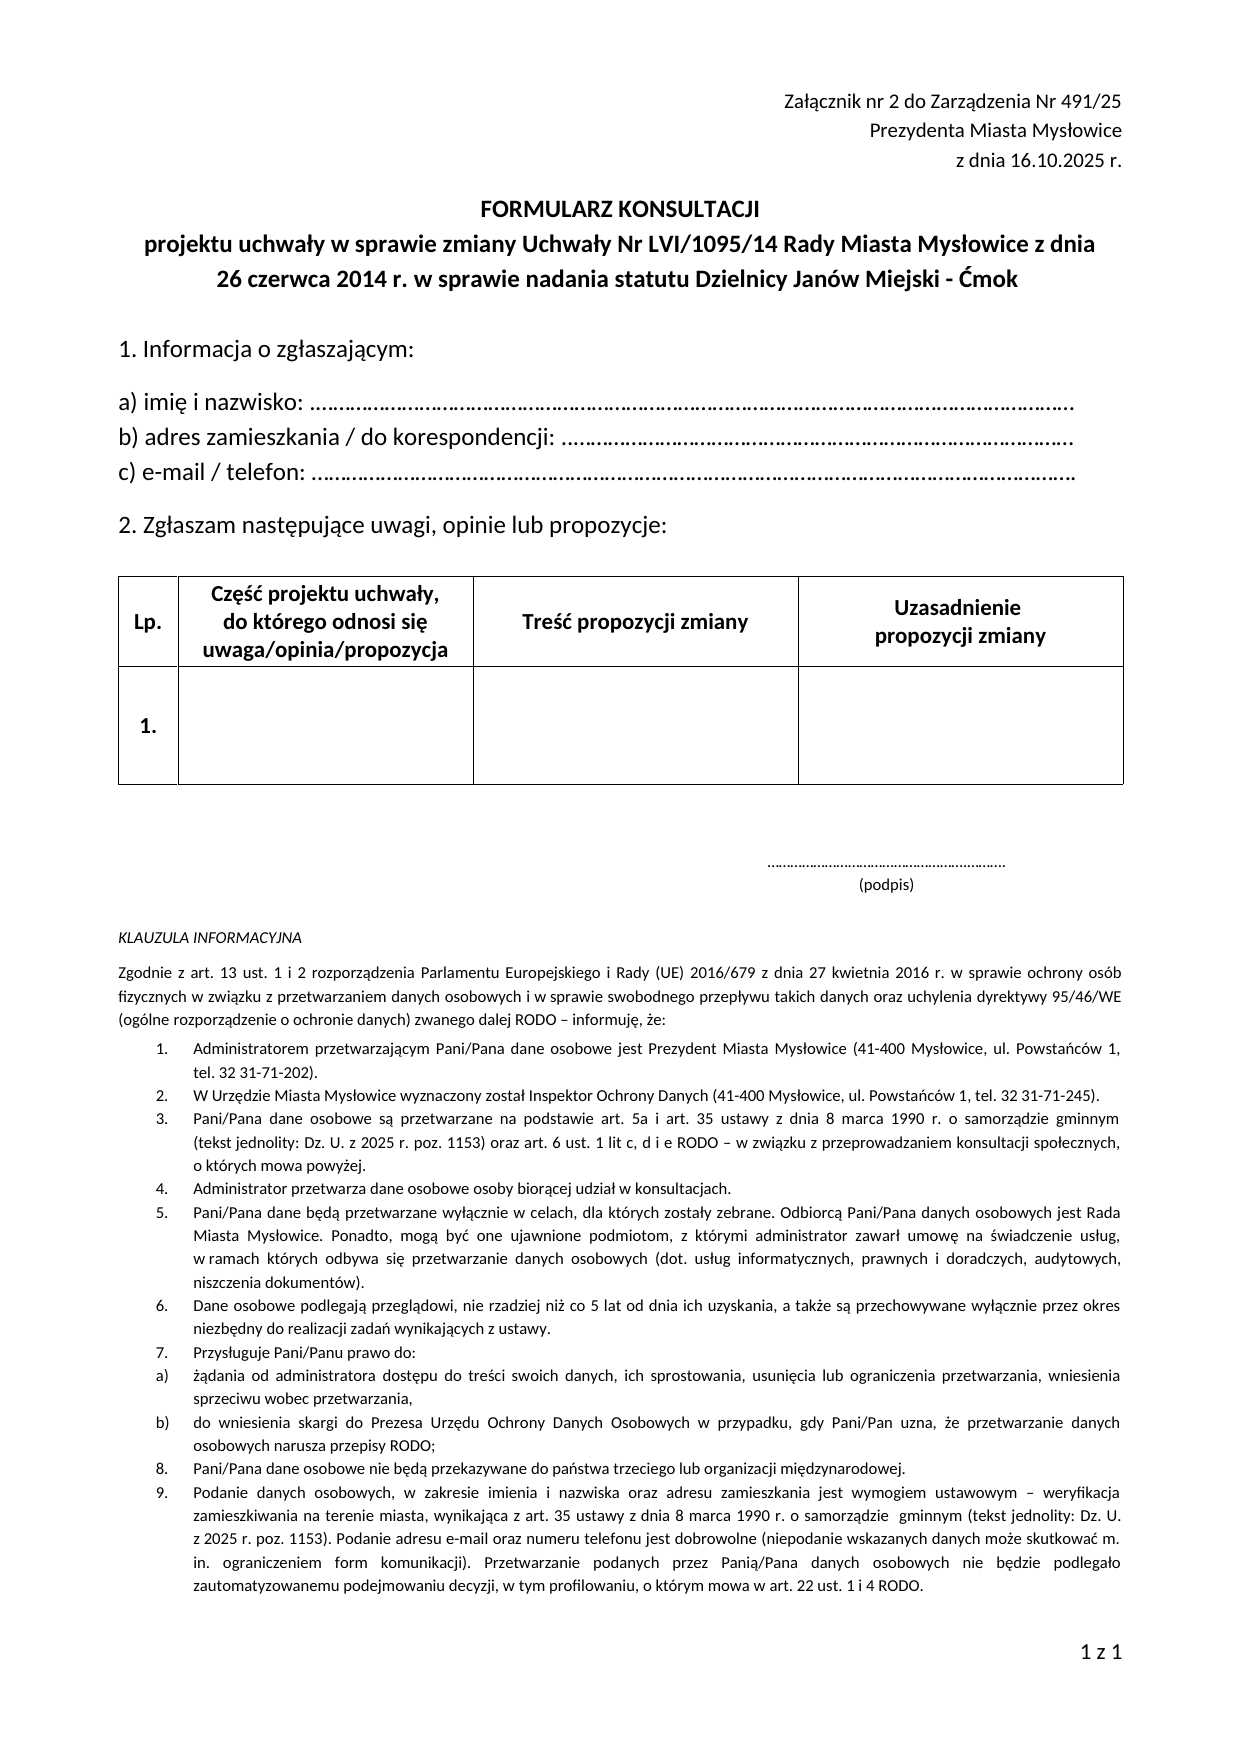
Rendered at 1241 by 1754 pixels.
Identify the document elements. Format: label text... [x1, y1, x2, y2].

list Przysługuje Pani/Panu prawo do: [156, 1342, 1122, 1362]
text a) imię i nazwisko: .…………………………………………………………………………………………………………………… [118, 386, 1122, 417]
list Pani/Pana dane osobowe nie będą przekazywane do państwa trzeciego lub organizacji międzynarodowej. [156, 1459, 1122, 1479]
text 1. Informacja o zgłaszającym: [118, 334, 1122, 364]
text b) adres zamieszkania / do korespondencji: ..…………………………………………………………………………… [118, 421, 1122, 452]
text KLAUZULA INFORMACYJNA [118, 927, 1122, 948]
table_cell [179, 667, 473, 784]
table_cell [799, 667, 1123, 784]
text z dnia 16.10.2025 r. [118, 147, 1122, 172]
table_header Uzasadnienie propozycji zmiany [799, 577, 1123, 666]
list W Urzędzie Miasta Mysłowice wyznaczony został Inspektor Ochrony Danych (41-400 Mysłowice, ul. Powstańców 1, tel. 32 31-71-245). [156, 1085, 1122, 1106]
text Prezydenta Miasta Mysłowice [118, 118, 1122, 143]
table_header Część projektu uchwały, do którego odnosi się uwaga/opinia/propozycja [179, 577, 473, 666]
list do wniesienia skargi do Prezesa Urzędu Ochrony Danych Osobowych w przypadku, gdy Pani/Pan uzna, że przetwarzanie danych osobowych narusza przepisy RODO; [156, 1412, 1122, 1456]
table_cell 1. [119, 667, 177, 784]
text projektu uchwały w sprawie zmiany Uchwały Nr LVI/1095/14 Rady Miasta Mysłowice z dnia 26 czerwca 2014 r. w sprawie nadania statutu Dzielnicy Janów Miejski - Ćmok [118, 229, 1122, 294]
text Zgodnie z art. 13 ust. 1 i 2 rozporządzenia Parlamentu Europejskiego i Rady (UE) 2016/679 z dnia 27 kwietnia 2016 r. w sprawie ochrony osób fizycznych w związku z przetwarzaniem danych osobowych i w sprawie swobodnego przepływu takich danych oraz uchylenia dyrektywy 95/46/WE (ogólne rozporządzenie o ochronie danych) zwanego dalej RODO – informuję, że: [118, 963, 1122, 1030]
list Dane osobowe podlegają przeglądowi, nie rzadziej niż co 5 lat od dnia ich uzyskania, a także są przechowywane wyłącznie przez okres niezbędny do realizacji zadań wynikających z ustawy. [156, 1295, 1122, 1339]
list Pani/Pana dane osobowe są przetwarzane na podstawie art. 5a i art. 35 ustawy z dnia 8 marca 1990 r. o samorządzie gminnym (tekst jednolity: Dz. U. z 2025 r. poz. 1153) oraz art. 6 ust. 1 lit c, d i e RODO – w związku z przeprowadzaniem konsultacji społecznych, o których mowa powyżej. [156, 1109, 1122, 1176]
list żądania od administratora dostępu do treści swoich danych, ich sprostowania, usunięcia lub ograniczenia przetwarzania, wniesienia sprzeciwu wobec przetwarzania, [156, 1365, 1122, 1409]
text Załącznik nr 2 do Zarządzenia Nr 491/25 [118, 88, 1122, 114]
list Podanie danych osobowych, w zakresie imienia i nazwiska oraz adresu zamieszkania jest wymogiem ustawowym – weryfikacja zamieszkiwania na terenie miasta, wynikająca z art. 35 ustawy z dnia 8 marca 1990 r. o samorządzie gminnym (tekst jednolity: Dz. U. z 2025 r. poz. 1153). Podanie adresu e-mail oraz numeru telefonu jest dobrowolne (niepodanie wskazanych danych może skutkować m. in. ograniczeniem form komunikacji). Przetwarzanie podanych przez Panią/Pana danych osobowych nie będzie podlegało zautomatyzowanemu podejmowaniu decyzji, w tym profilowaniu, o którym mowa w art. 22 ust. 1 i 4 RODO. [156, 1482, 1122, 1596]
list Administratorem przetwarzającym Pani/Pana dane osobowe jest Prezydent Miasta Mysłowice (41-400 Mysłowice, ul. Powstańców 1, tel. 32 31-71-202). [156, 1039, 1122, 1082]
text 2. Zgłaszam następujące uwagi, opinie lub propozycje: [118, 509, 1122, 539]
text c) e-mail / telefon: ……………………………………………………………………………………………………………………. [118, 456, 1122, 487]
list Pani/Pana dane będą przetwarzane wyłącznie w celach, dla których zostały zebrane. Odbiorcą Pani/Pana danych osobowych jest Rada Miasta Mysłowice. Ponadto, mogą być one ujawnione podmiotom, z którymi administrator zawarł umowę na świadczenie usług, w ramach których odbywa się przetwarzanie danych osobowych (dot. usług informatycznych, prawnych i doradczych, audytowych, niszczenia dokumentów). [156, 1202, 1122, 1292]
table_header Lp. [119, 577, 177, 666]
table_cell [474, 667, 798, 784]
list Administrator przetwarza dane osobowe osoby biorącej udział w konsultacjach. [156, 1179, 1122, 1199]
table_header Treść propozycji zmiany [474, 577, 798, 666]
text FORMULARZ KONSULTACJI [118, 194, 1122, 224]
